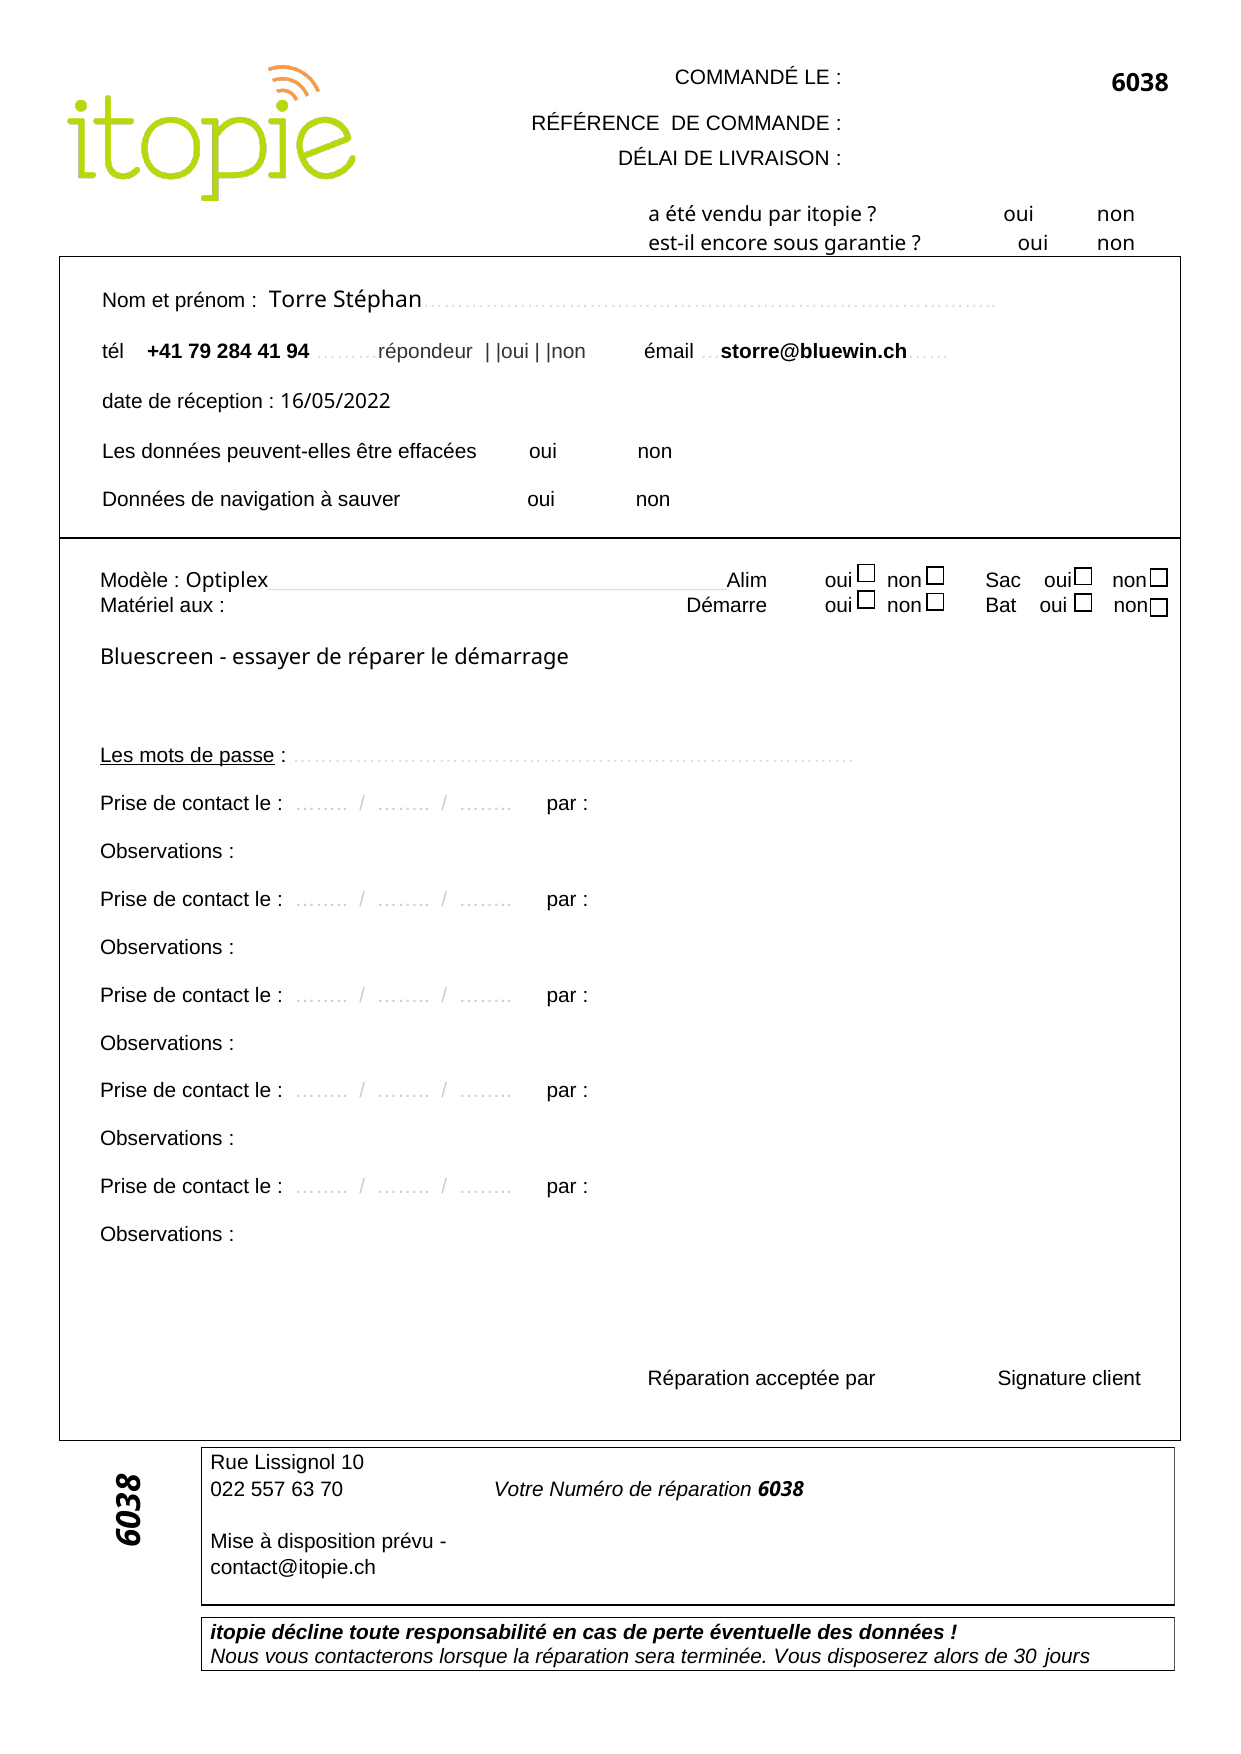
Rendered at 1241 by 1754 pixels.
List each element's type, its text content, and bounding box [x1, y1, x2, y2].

text Modèle : Optiplex Alim oui non Sac oui non [948, 562, 1180, 590]
text Prise de contact le : …….. / …….. / …….. par : [60, 979, 1180, 1006]
table_cell [847, 105, 1180, 140]
text Matériel aux : Démarre oui non Bat oui non [60, 590, 1180, 617]
table_cell [847, 140, 1180, 175]
text Bluescreen - essayer de réparer le démarrage [60, 638, 1180, 671]
text Observations : [60, 1027, 1180, 1054]
text Observations : [60, 1123, 1180, 1150]
text Observations : [60, 931, 1180, 958]
table_header COMMANDÉ LE : [490, 59, 847, 104]
text date de réception : 16/05/2022 [60, 383, 1180, 415]
text Données de navigation à sauver oui non [60, 484, 1180, 511]
text tél +41 79 284 41 94 ………répondeur | |oui | |non émail …storre@bluewin.ch…… [60, 335, 1180, 362]
text a été vendu par itopie ? oui non [59, 199, 1181, 228]
table_header Rue Lissignol 10 022 557 63 70 Votre Numéro de réparation 6038 Mise à disposition prévu - contact@itopie.ch [195, 1441, 1180, 1611]
text est-il encore sous garantie ? oui non [59, 228, 1181, 256]
text Prise de contact le : …….. / …….. / …….. par : [60, 1171, 1180, 1198]
table_header 6038 [59, 1441, 195, 1677]
picture [67, 65, 356, 201]
text Observations : [60, 836, 1180, 863]
text Prise de contact le : …….. / …….. / …….. par : [60, 788, 1180, 815]
text Modèle : Optiplex Alim oui non Sac oui non [60, 562, 856, 590]
text Prise de contact le : …….. / …….. / …….. par : [60, 883, 1180, 911]
table_cell itopie décline toute responsabilité en cas de perte éventuelle des données ! Nous vous contacterons lorsque la réparation sera terminée. Vous disposerez alors de 30 jours [195, 1611, 1180, 1677]
table_cell RÉFÉRENCE DE COMMANDE : [490, 105, 847, 140]
table_header 6038 [847, 59, 1180, 104]
text Les mots de passe : ……………………………………………………………………… [60, 740, 1180, 767]
text Modèle : Optiplex Alim oui non Sac oui non [879, 562, 925, 590]
text Nom et prénom : Torre Stéphan……………………………………………………………………….. [60, 280, 1180, 314]
text Prise de contact le : …….. / …….. / …….. par : [60, 1075, 1180, 1102]
text Les données peuvent-elles être effacées oui non [60, 436, 1180, 463]
table_cell DÉLAI DE LIVRAISON : [490, 140, 847, 175]
text Réparation acceptée par Signature client [60, 1363, 1180, 1390]
text Observations : [60, 1219, 1180, 1246]
